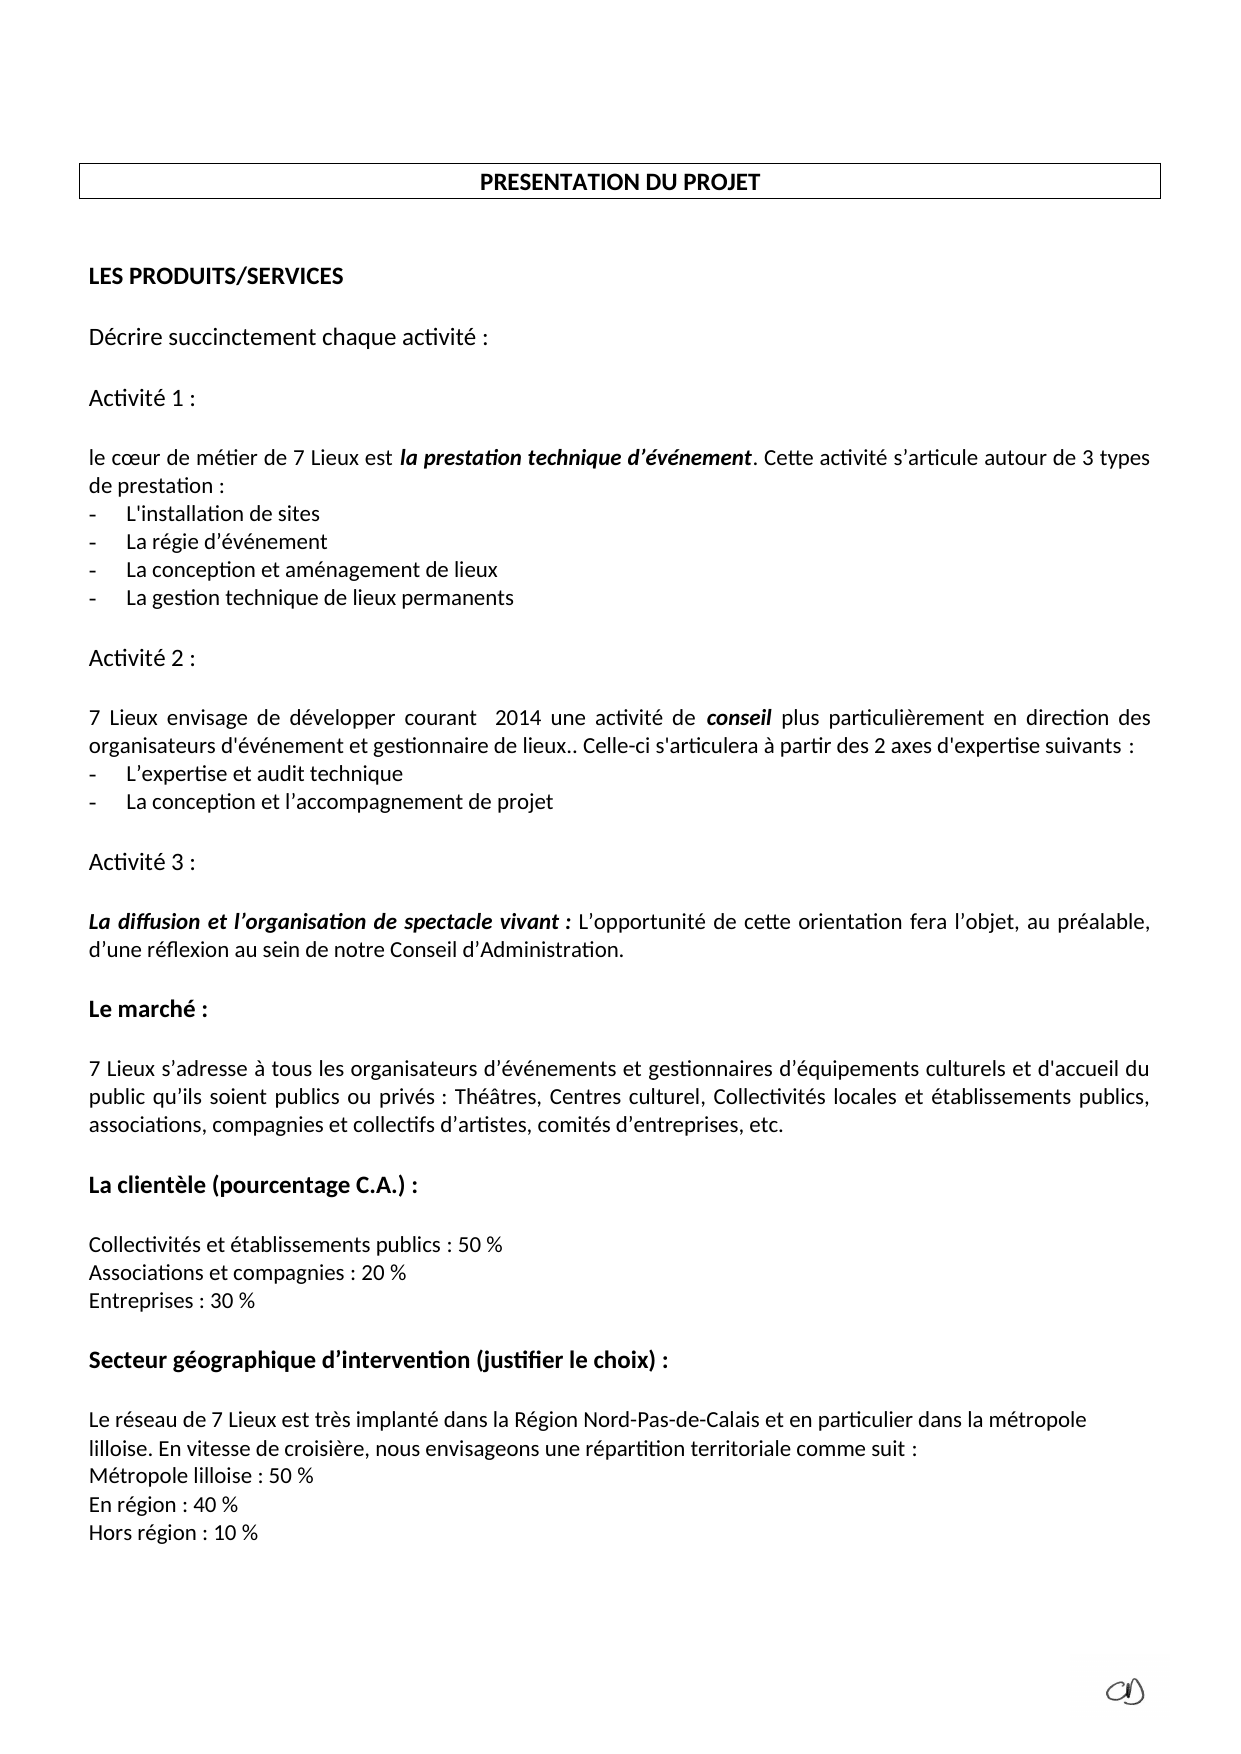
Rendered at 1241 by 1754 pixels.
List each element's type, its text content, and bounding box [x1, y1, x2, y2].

text Le marché : [89, 993, 1152, 1024]
text Activité 1 : [89, 382, 1152, 413]
text Activité 3 : [89, 846, 1152, 876]
text PRESENTATION DU PROJET [80, 164, 1160, 198]
text La clientèle (pourcentage C.A.) : [89, 1169, 1152, 1199]
list La diffusion et l’organisation de spectacle vivant : L’opportunité de cette orientation fera l’objet, au préalable, d’une réflexion au sein de notre Conseil d’Administration. [89, 907, 1152, 963]
text Collectivités et établissements publics : 50 % [89, 1230, 1152, 1258]
list La gestion technique de lieux permanents [89, 583, 1152, 612]
picture [1088, 1698, 1117, 1710]
list L’expertise et audit technique [89, 759, 1152, 787]
text Secteur géographique d’intervention (justifier le choix) : [89, 1344, 1152, 1375]
text Entreprises : 30 % [89, 1286, 1152, 1314]
list La conception et aménagement de lieux [89, 556, 1152, 583]
text En région : 40 % [89, 1490, 1152, 1518]
text Le réseau de 7 Lieux est très implanté dans la Région Nord-Pas-de-Calais et en particulier dans la métropole lilloise. En vitesse de croisière, nous envisageons une répartition territoriale comme suit : [89, 1406, 1152, 1462]
list 7 Lieux s’adresse à tous les organisateurs d’événements et gestionnaires d’équipements culturels et d'accueil du public qu’ils soient publics ou privés : Théâtres, Centres culturel, Collectivités locales et établissements publics, associations, compagnies et collectifs d’artistes, comités d’entreprises, etc. [89, 1054, 1152, 1138]
list La conception et l’accompagnement de projet [89, 787, 1152, 815]
list La régie d’événement [89, 527, 1152, 556]
text Hors région : 10 % [89, 1518, 1152, 1546]
list le cœur de métier de 7 Lieux est la prestation technique d’événement. Cette activité s’articule autour de 3 types de prestation : [89, 443, 1152, 499]
text Associations et compagnies : 20 % [89, 1258, 1152, 1286]
list L'installation de sites [89, 499, 1152, 527]
text 7 Lieux envisage de développer courant 2014 une activité de conseil plus particulièrement en direction des organisateurs d'événement et gestionnaire de lieux.. Celle-ci s'articulera à partir des 2 axes d'expertise suivants : [89, 703, 1152, 759]
text Métropole lilloise : 50 % [89, 1462, 1152, 1490]
text LES PRODUITS/SERVICES [89, 260, 1152, 291]
text Activité 2 : [89, 642, 1152, 673]
text Décrire succinctement chaque activité : [89, 321, 1152, 352]
